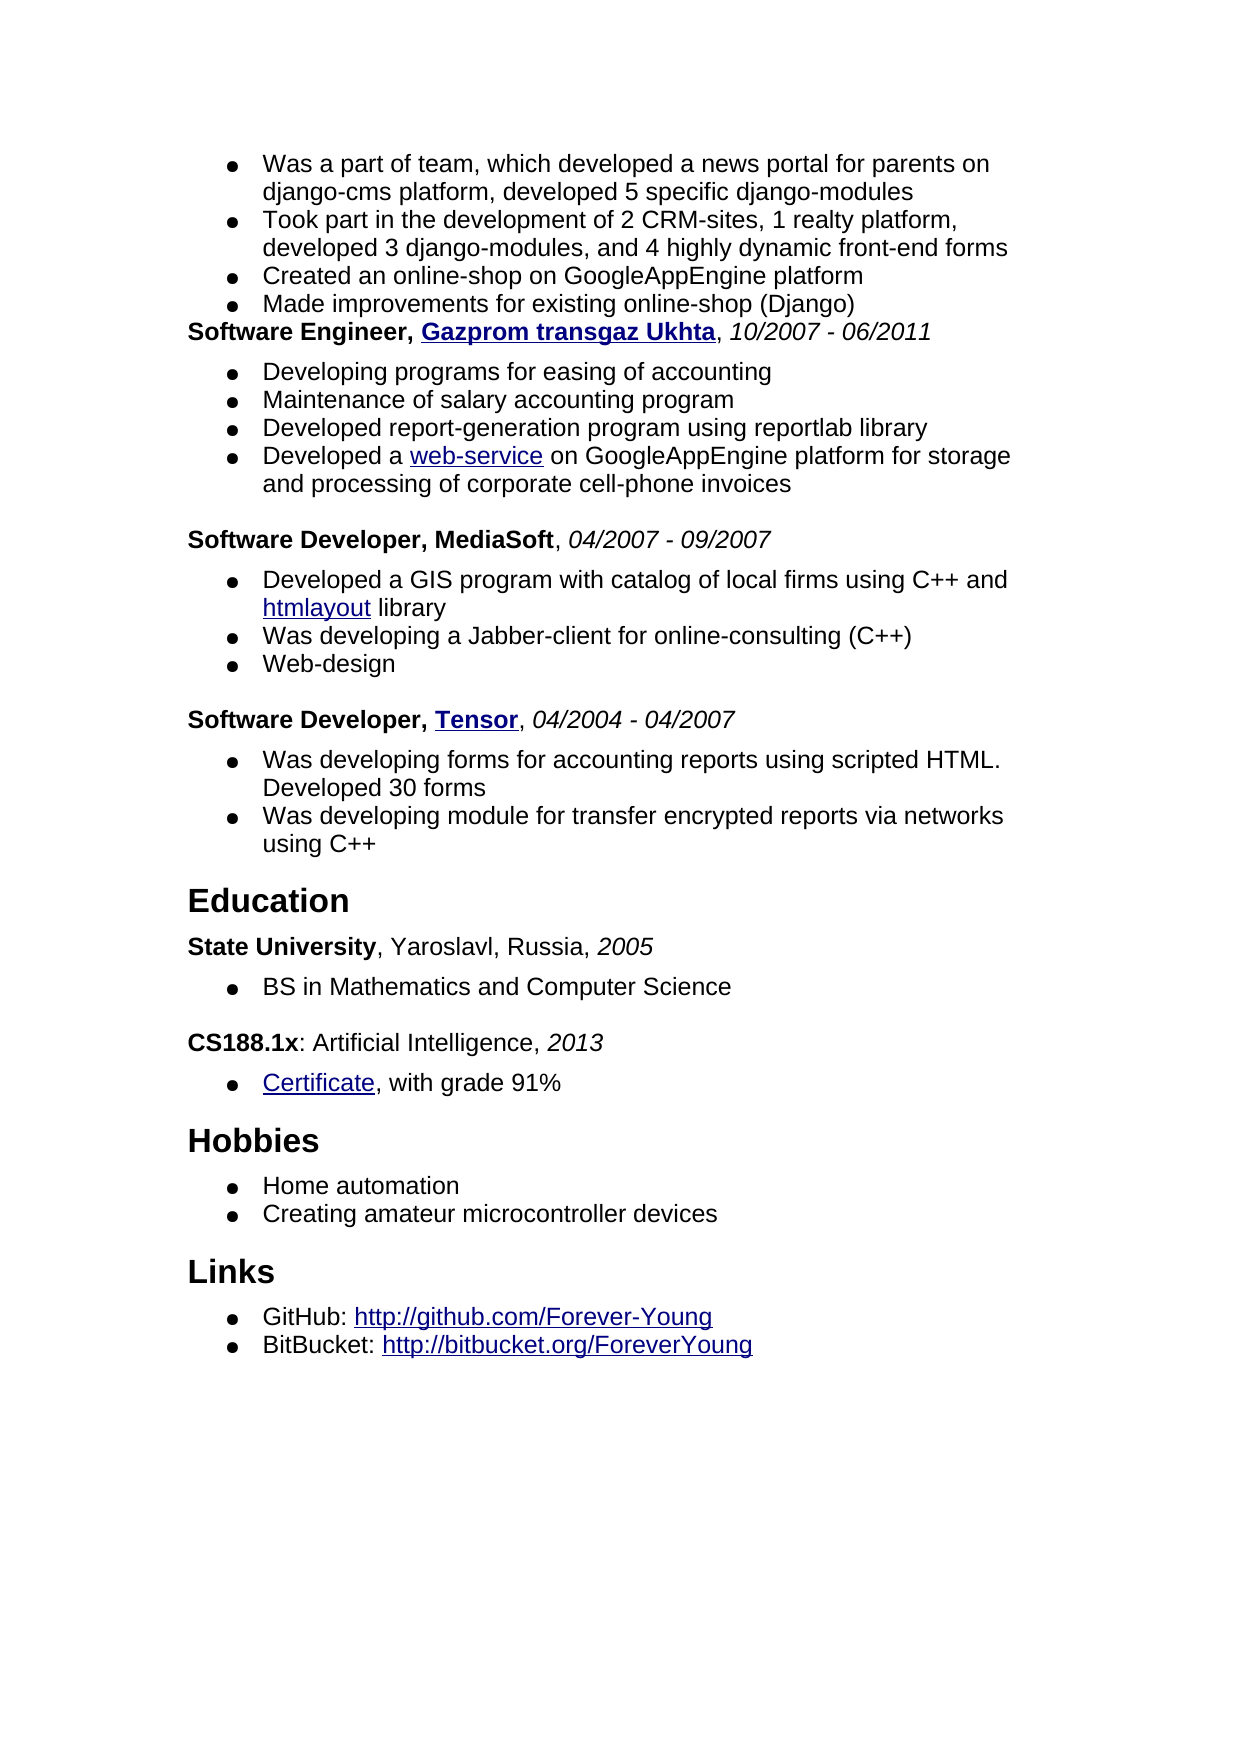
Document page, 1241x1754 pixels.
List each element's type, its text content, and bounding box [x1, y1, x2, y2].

list Developed a GIS program with catalog of local firms using C++ and htmlayout library [225, 566, 1053, 622]
subtitle Links [187, 1253, 1053, 1290]
list Was developing a Jabber-client for online-consulting (C++) [225, 622, 1053, 649]
list BitBucket: http://bitbucket.org/ForeverYoung [225, 1331, 1053, 1359]
list Took part in the development of 2 CRM-sites, 1 realty platform, developed 3 django-modules, and 4 highly dynamic front-end forms [225, 206, 1053, 262]
subtitle Hobbies [187, 1122, 1053, 1159]
list Was a part of team, which developed a news portal for parents on django-cms platform, developed 5 specific django-modules [225, 150, 1053, 206]
list Was developing module for transfer encrypted reports via networks using C++ [225, 802, 1053, 857]
list Certificate, with grade 91% [225, 1069, 1053, 1097]
list Developed report-generation program using reportlab library [225, 414, 1053, 442]
text CS188.1x: Artificial Intelligence, 2013 [187, 1029, 1053, 1057]
list Was developing forms for accounting reports using scripted HTML. Developed 30 forms [225, 746, 1053, 802]
list Created an online-shop on GoogleAppEngine platform [225, 262, 1053, 289]
list Made improvements for existing online-shop (Django) [225, 289, 1053, 317]
text Software Developer, MediaSoft, 04/2007 - 09/2007 [187, 525, 1053, 553]
text State University, Yaroslavl, Russia, 2005 [187, 932, 1053, 960]
subtitle Education [187, 882, 1053, 920]
list Developing programs for easing of accounting [225, 358, 1053, 386]
text Software Developer, Tensor, 04/2004 - 04/2007 [187, 705, 1053, 733]
text Software Engineer, Gazprom transgaz Ukhta, 10/2007 - 06/2011 [187, 317, 1053, 345]
list Web-design [225, 649, 1053, 677]
list Developed a web-service on GoogleAppEngine platform for storage and processing of corporate cell-phone invoices [225, 442, 1053, 497]
list Maintenance of salary accounting program [225, 386, 1053, 414]
list Creating amateur microcontroller devices [225, 1200, 1053, 1228]
list BS in Mathematics and Computer Science [225, 973, 1053, 1001]
list GitHub: http://github.com/Forever-Young [225, 1303, 1053, 1331]
list Home automation [225, 1172, 1053, 1200]
